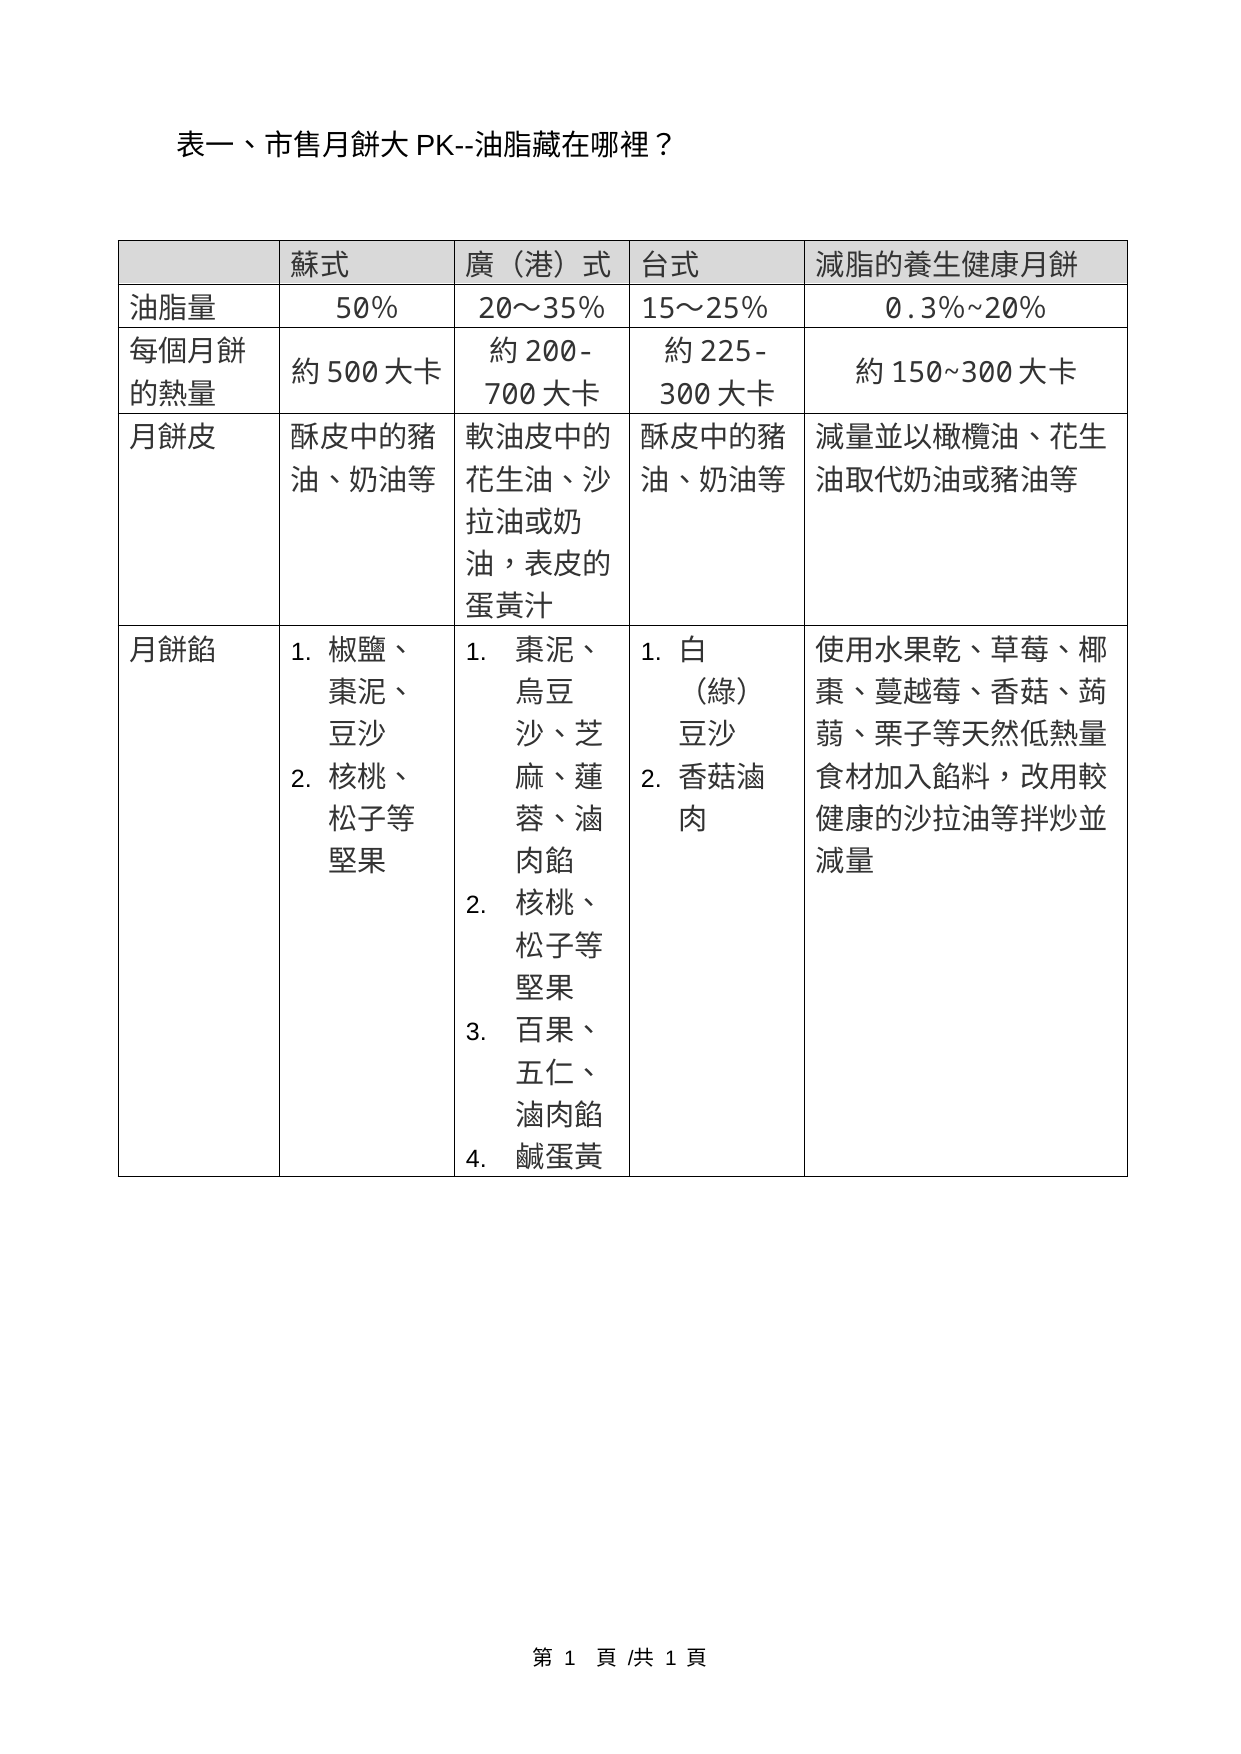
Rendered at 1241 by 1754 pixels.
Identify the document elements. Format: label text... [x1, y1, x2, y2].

table_cell 使用水果乾、草莓、椰棗、蔓越莓、香菇、蒟蒻、栗子等天然低熱量食材加入餡料，改用較健康的沙拉油等拌炒並減量 [805, 626, 1127, 1176]
table_cell 約150~300大卡 [805, 328, 1127, 413]
table_header 蘇式 [280, 241, 454, 283]
table_cell 50％ [280, 285, 454, 327]
table_header [119, 241, 279, 283]
text 表一、市售月餅大PK--油脂藏在哪裡？ [118, 115, 1122, 165]
table_cell 20～35％ [455, 285, 629, 327]
table_cell 約225-300大卡 [630, 328, 804, 413]
table_header 減脂的養生健康月餅 [805, 241, 1127, 283]
table_cell 約500大卡 [280, 328, 454, 413]
table_header 廣（港）式 [455, 241, 629, 283]
table_cell 白（綠）豆沙 香菇滷肉 [630, 626, 804, 1176]
table_header 台式 [630, 241, 804, 283]
table_cell 油脂量 [119, 285, 279, 327]
table_cell 月餅皮 [119, 414, 279, 625]
table_cell 酥皮中的豬油、奶油等 [280, 414, 454, 625]
table_cell 0.3％~20％ [805, 285, 1127, 327]
table_cell 酥皮中的豬油、奶油等 [630, 414, 804, 625]
table_cell 減量並以橄欖油、花生油取代奶油或豬油等 [805, 414, 1127, 625]
table_cell 棗泥、烏豆沙、芝麻、蓮蓉、滷肉餡 核桃、松子等堅果 百果、五仁、滷肉餡 鹹蛋黃 [455, 626, 629, 1176]
table_cell 椒鹽、棗泥、豆沙 核桃、松子等堅果 [280, 626, 454, 1176]
table_cell 月餅餡 [119, 626, 279, 1176]
table_cell 每個月餅的熱量 [119, 328, 279, 413]
table_cell 軟油皮中的花生油、沙拉油或奶油，表皮的蛋黃汁 [455, 414, 629, 625]
table_cell 約200-700大卡 [455, 328, 629, 413]
table_cell 15～25％ [630, 285, 804, 327]
